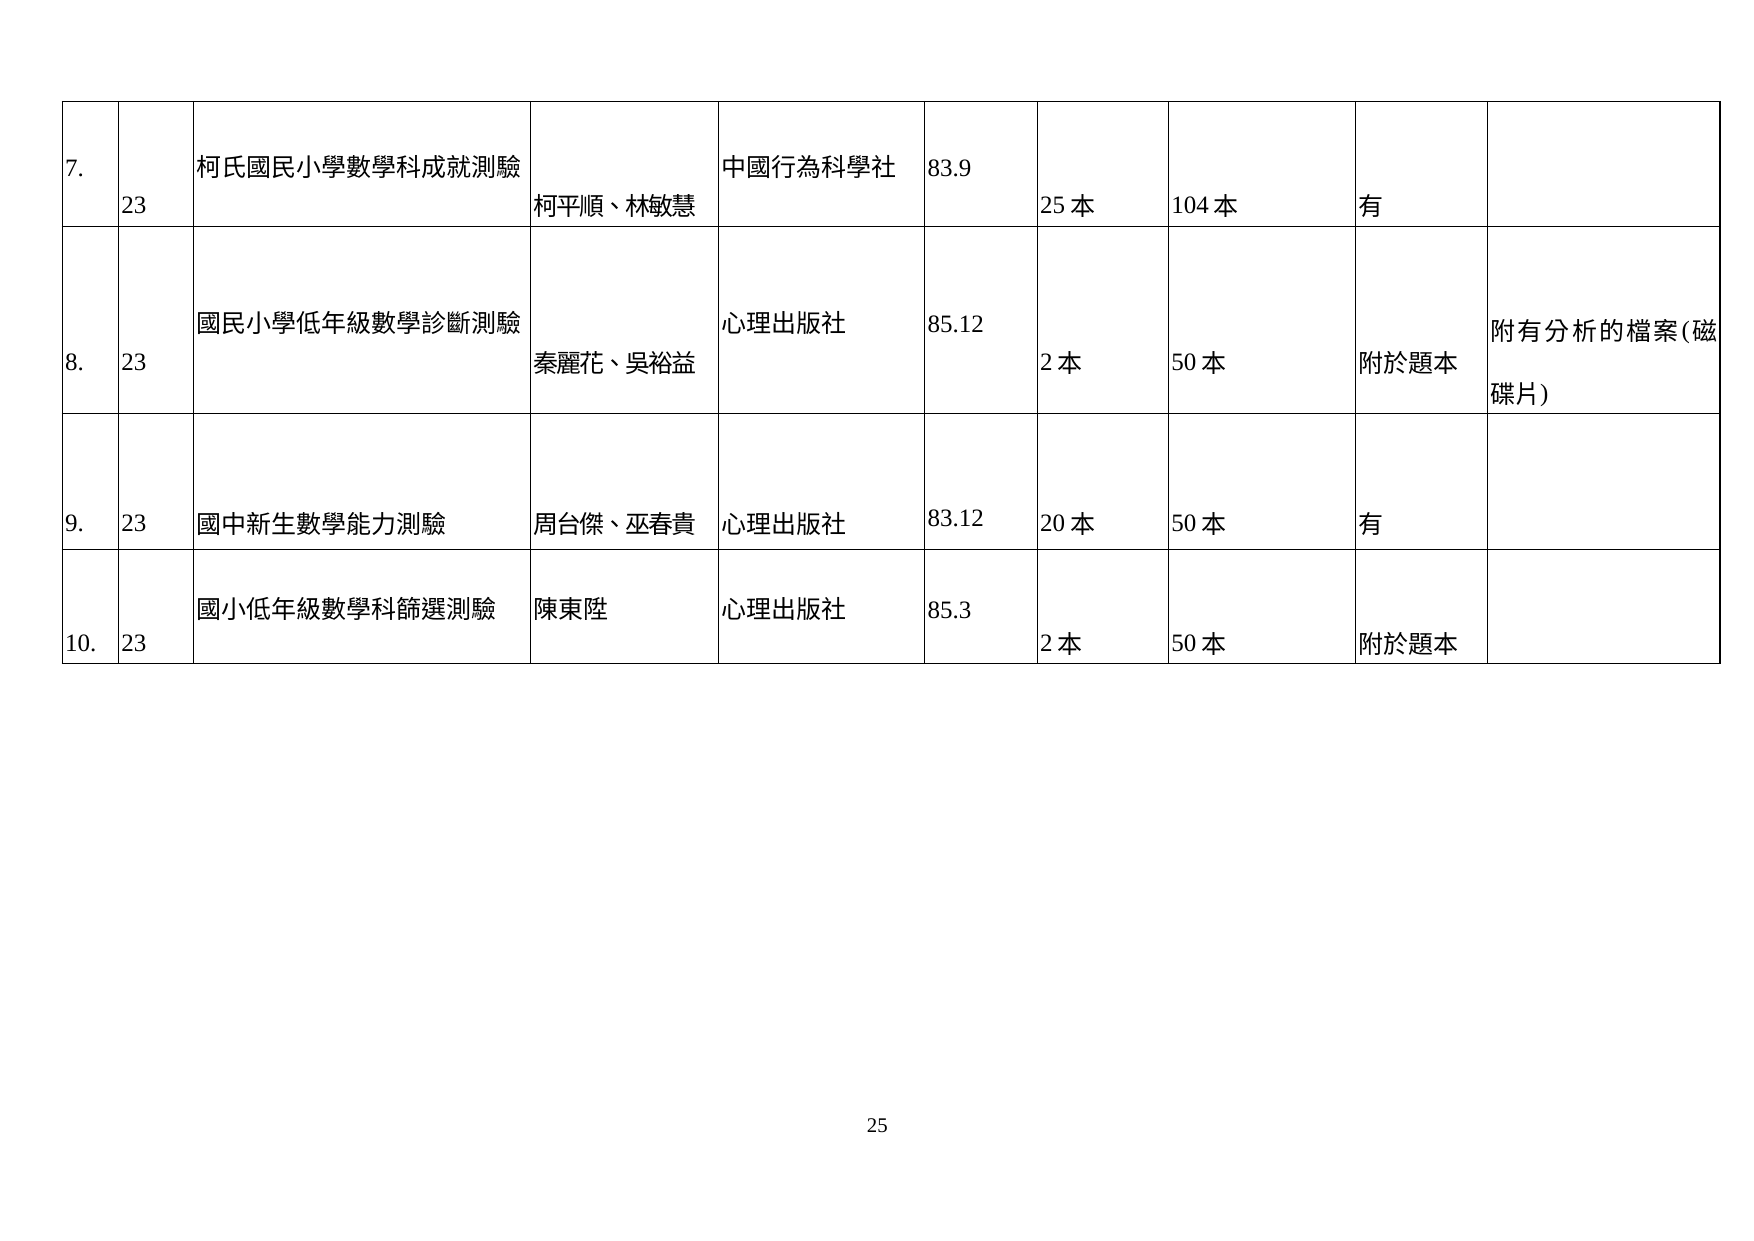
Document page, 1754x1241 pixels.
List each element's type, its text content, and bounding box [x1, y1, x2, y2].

table_cell 心理出版社 [719, 414, 924, 549]
table_cell 柯氏國民小學數學科成就測驗 [194, 102, 530, 226]
table_cell 23 [119, 550, 193, 663]
table_cell [63, 550, 118, 663]
table_cell 2本 [1038, 227, 1168, 413]
table_cell 陳東陞 [531, 550, 718, 663]
table_cell 83.12 [925, 414, 1037, 549]
table_cell [1488, 414, 1719, 549]
table_cell 國民小學低年級數學診斷測驗 [194, 227, 530, 413]
table_cell 25本 [1038, 102, 1168, 226]
table_cell 國小低年級數學科篩選測驗 [194, 550, 530, 663]
table_cell 83.9 [925, 102, 1037, 226]
table_cell 2本 [1038, 550, 1168, 663]
table_cell 附於題本 [1356, 550, 1487, 663]
table_cell 周台傑、巫春貴 [531, 414, 718, 549]
table_cell 85.3 [925, 550, 1037, 663]
table_cell [1488, 550, 1719, 663]
table_cell 附有分析的檔案(磁碟片) [1488, 227, 1719, 413]
table_cell 有 [1356, 414, 1487, 549]
table_cell [1488, 102, 1719, 226]
table_cell 中國行為科學社 [719, 102, 924, 226]
table_cell 心理出版社 [719, 550, 924, 663]
table_cell [63, 414, 118, 549]
table_cell 國中新生數學能力測驗 [194, 414, 530, 549]
table_cell [63, 102, 118, 226]
table_cell 50本 [1169, 550, 1355, 663]
table_cell 心理出版社 [719, 227, 924, 413]
table_cell 104本 [1169, 102, 1355, 226]
table_cell 有 [1356, 102, 1487, 226]
table_cell [63, 227, 118, 413]
table_cell 附於題本 [1356, 227, 1487, 413]
table_cell 85.12 [925, 227, 1037, 413]
table_cell 秦麗花、吳裕益 [531, 227, 718, 413]
table_cell 23 [119, 227, 193, 413]
table_cell 23 [119, 102, 193, 226]
table_cell 50本 [1169, 227, 1355, 413]
table_cell 20本 [1038, 414, 1168, 549]
table_cell 50本 [1169, 414, 1355, 549]
table_cell 23 [119, 414, 193, 549]
table_cell 柯平順、林敏慧 [531, 102, 718, 226]
